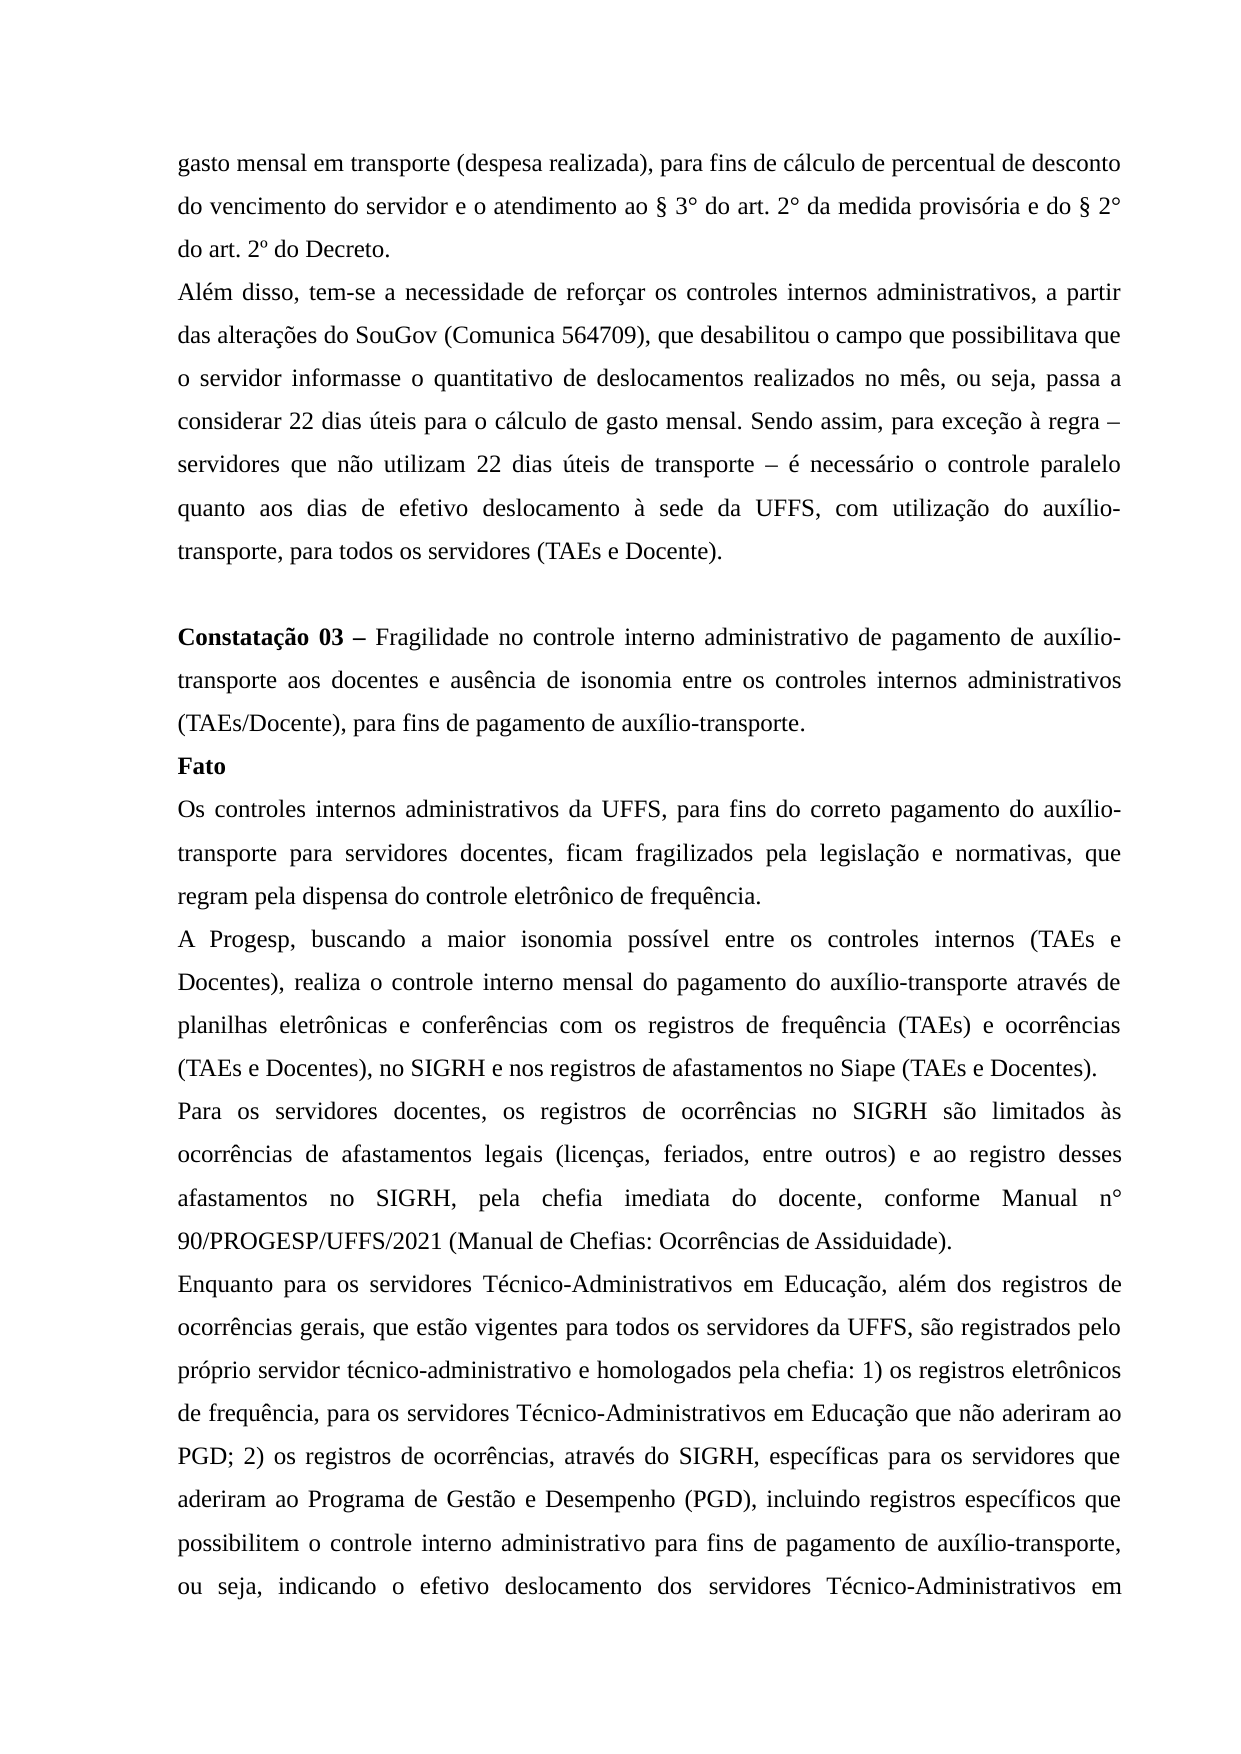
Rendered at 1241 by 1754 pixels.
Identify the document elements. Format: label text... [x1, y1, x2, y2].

text Para os servidores docentes, os registros de ocorrências no SIGRH são limitados às ocorrências de afastamentos legais (licenças, feriados, entre outros) e ao registro desses afastamentos no SIGRH, pela chefia imediata do docente, conforme Manual n° 90/PROGESP/UFFS/2021 (Manual de Chefias: Ocorrências de Assiduidade). [177, 1096, 1122, 1254]
text Os controles internos administrativos da UFFS, para fins do correto pagamento do auxílio-transporte para servidores docentes, ficam fragilizados pela legislação e normativas, que regram pela dispensa do controle eletrônico de frequência. [177, 794, 1122, 909]
text A Progesp, buscando a maior isonomia possível entre os controles internos (TAEs e Docentes), realiza o controle interno mensal do pagamento do auxílio-transporte através de planilhas eletrônicas e conferências com os registros de frequência (TAEs) e ocorrências (TAEs e Docentes), no SIGRH e nos registros de afastamentos no Siape (TAEs e Docentes). [177, 924, 1122, 1082]
text gasto mensal em transporte (despesa realizada), para fins de cálculo de percentual de desconto do vencimento do servidor e o atendimento ao § 3° do art. 2° da medida provisória e do § 2° do art. 2º do Decreto. [177, 148, 1122, 263]
text Enquanto para os servidores Técnico-Administrativos em Educação, além dos registros de ocorrências gerais, que estão vigentes para todos os servidores da UFFS, são registrados pelo próprio servidor técnico-administrativo e homologados pela chefia: 1) os registros eletrônicos de frequência, para os servidores Técnico-Administrativos em Educação que não aderiram ao PGD; 2) os registros de ocorrências, através do SIGRH, específicas para os servidores que aderiram ao Programa de Gestão e Desempenho (PGD), incluindo registros específicos que possibilitem o controle interno administrativo para fins de pagamento de auxílio-transporte, ou seja, indicando o efetivo deslocamento dos servidores Técnico-Administrativos em [177, 1269, 1122, 1599]
text Além disso, tem-se a necessidade de reforçar os controles internos administrativos, a partir das alterações do SouGov (Comunica 564709), que desabilitou o campo que possibilitava que o servidor informasse o quantitativo de deslocamentos realizados no mês, ou seja, passa a considerar 22 dias úteis para o cálculo de gasto mensal. Sendo assim, para exceção à regra – servidores que não utilizam 22 dias úteis de transporte – é necessário o controle paralelo quanto aos dias de efetivo deslocamento à sede da UFFS, com utilização do auxílio-transporte, para todos os servidores (TAEs e Docente). [177, 277, 1122, 564]
text Fato [177, 751, 1122, 780]
text Constatação 03 – Fragilidade no controle interno administrativo de pagamento de auxílio-transporte aos docentes e ausência de isonomia entre os controles internos administrativos (TAEs/Docente), para fins de pagamento de auxílio-transporte. [177, 622, 1122, 737]
